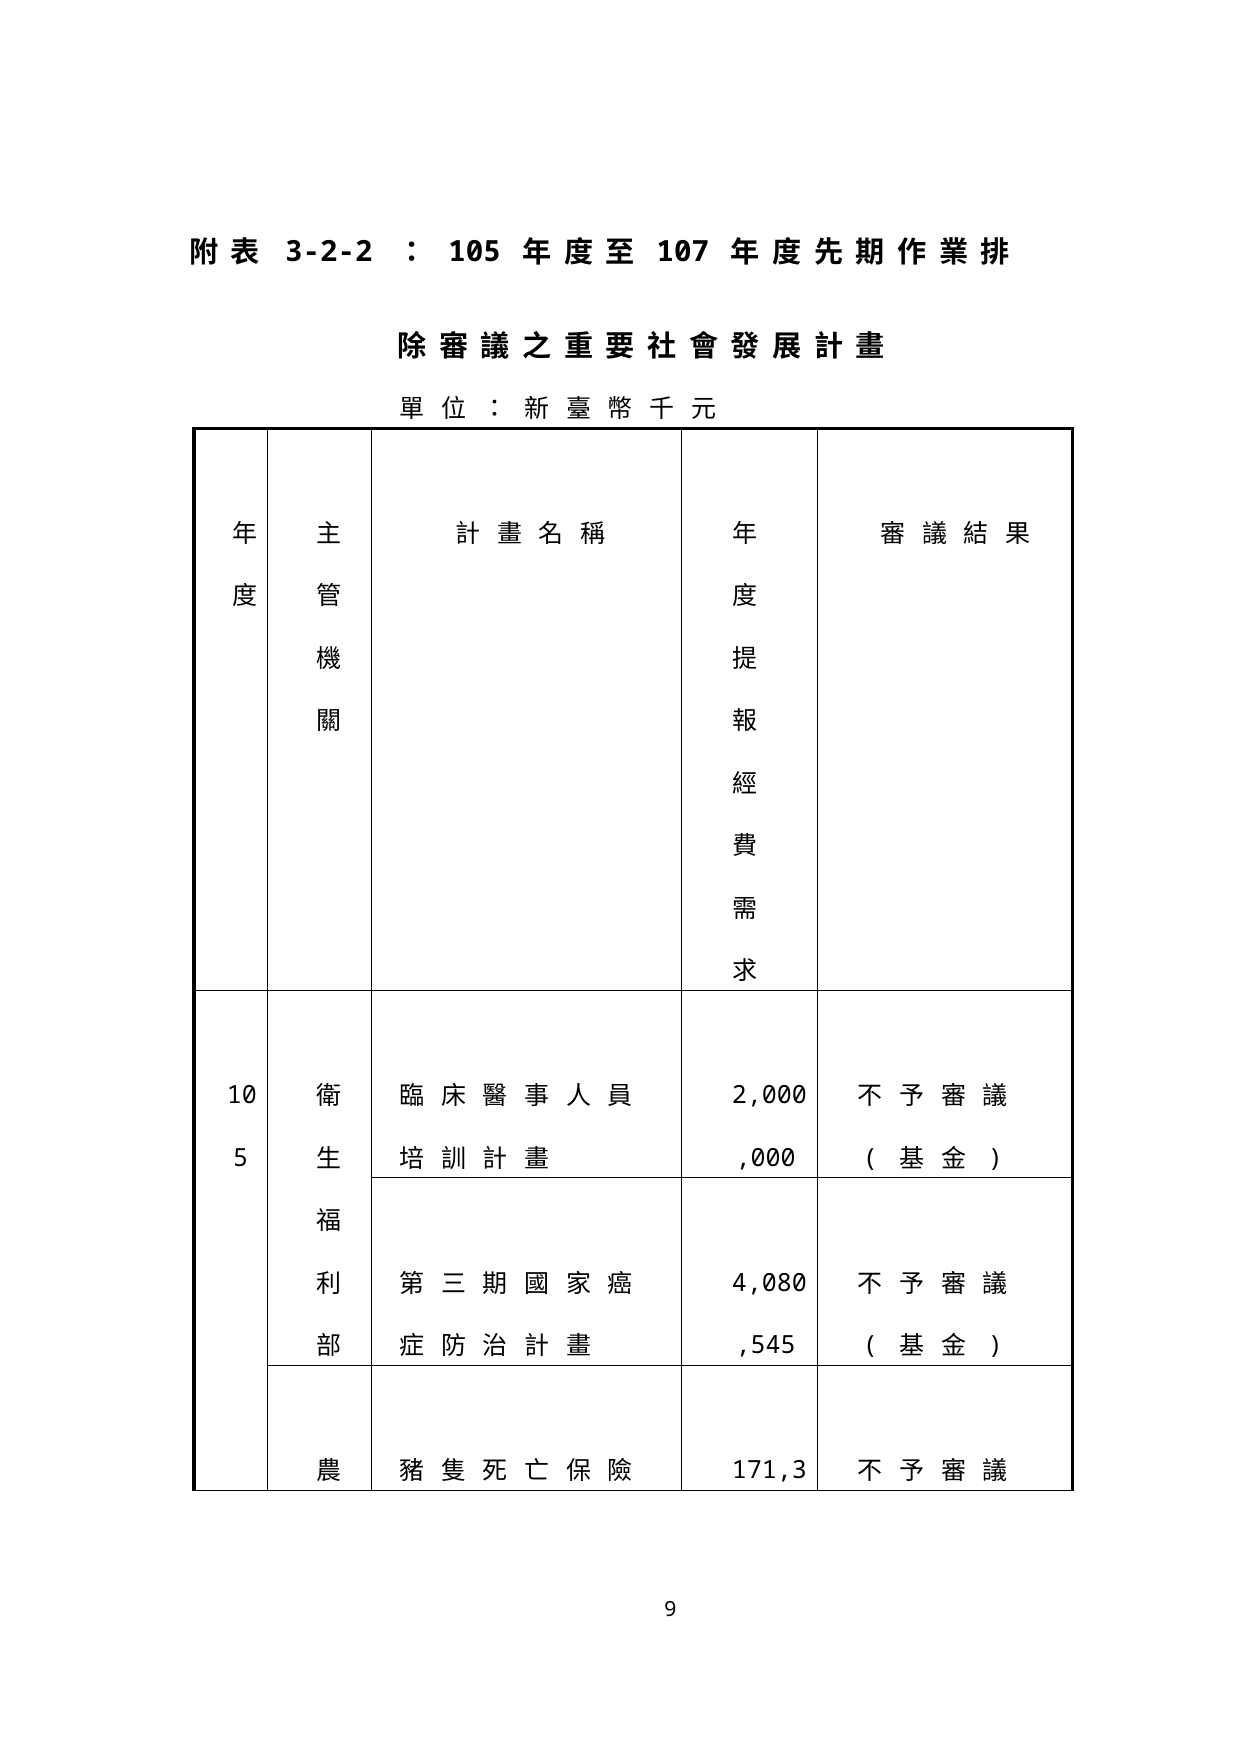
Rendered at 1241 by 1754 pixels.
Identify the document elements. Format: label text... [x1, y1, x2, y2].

table_header 計畫名稱 [372, 430, 681, 990]
table_cell 不予審議 [818, 1366, 1071, 1490]
table_cell 衛生福利部 [268, 991, 371, 1365]
table_cell 豬隻死亡保險 [372, 1366, 681, 1490]
table_header 主管機關 [268, 430, 371, 990]
table_header 年度提報經費需求 [682, 430, 817, 990]
text 附表3-2-2：105年度至107年度先期作業排除審議之重要社會發展計畫 單位：新臺幣千元 [180, 177, 1051, 427]
table_cell 105 [196, 991, 267, 1490]
table_cell 4,080,545 [682, 1178, 817, 1365]
table_cell 2,000,000 [682, 991, 817, 1177]
table_header 審議結果 [818, 430, 1071, 990]
table_cell 臨床醫事人員培訓計畫 [372, 991, 681, 1177]
table_cell 不予審議(基金) [818, 1178, 1071, 1365]
table_cell 農 [268, 1366, 371, 1490]
table_cell 第三期國家癌症防治計畫 [372, 1178, 681, 1365]
table_cell 不予審議(基金) [818, 991, 1071, 1177]
table_header 年度 [196, 430, 267, 990]
table_cell 171,3 [682, 1366, 817, 1490]
